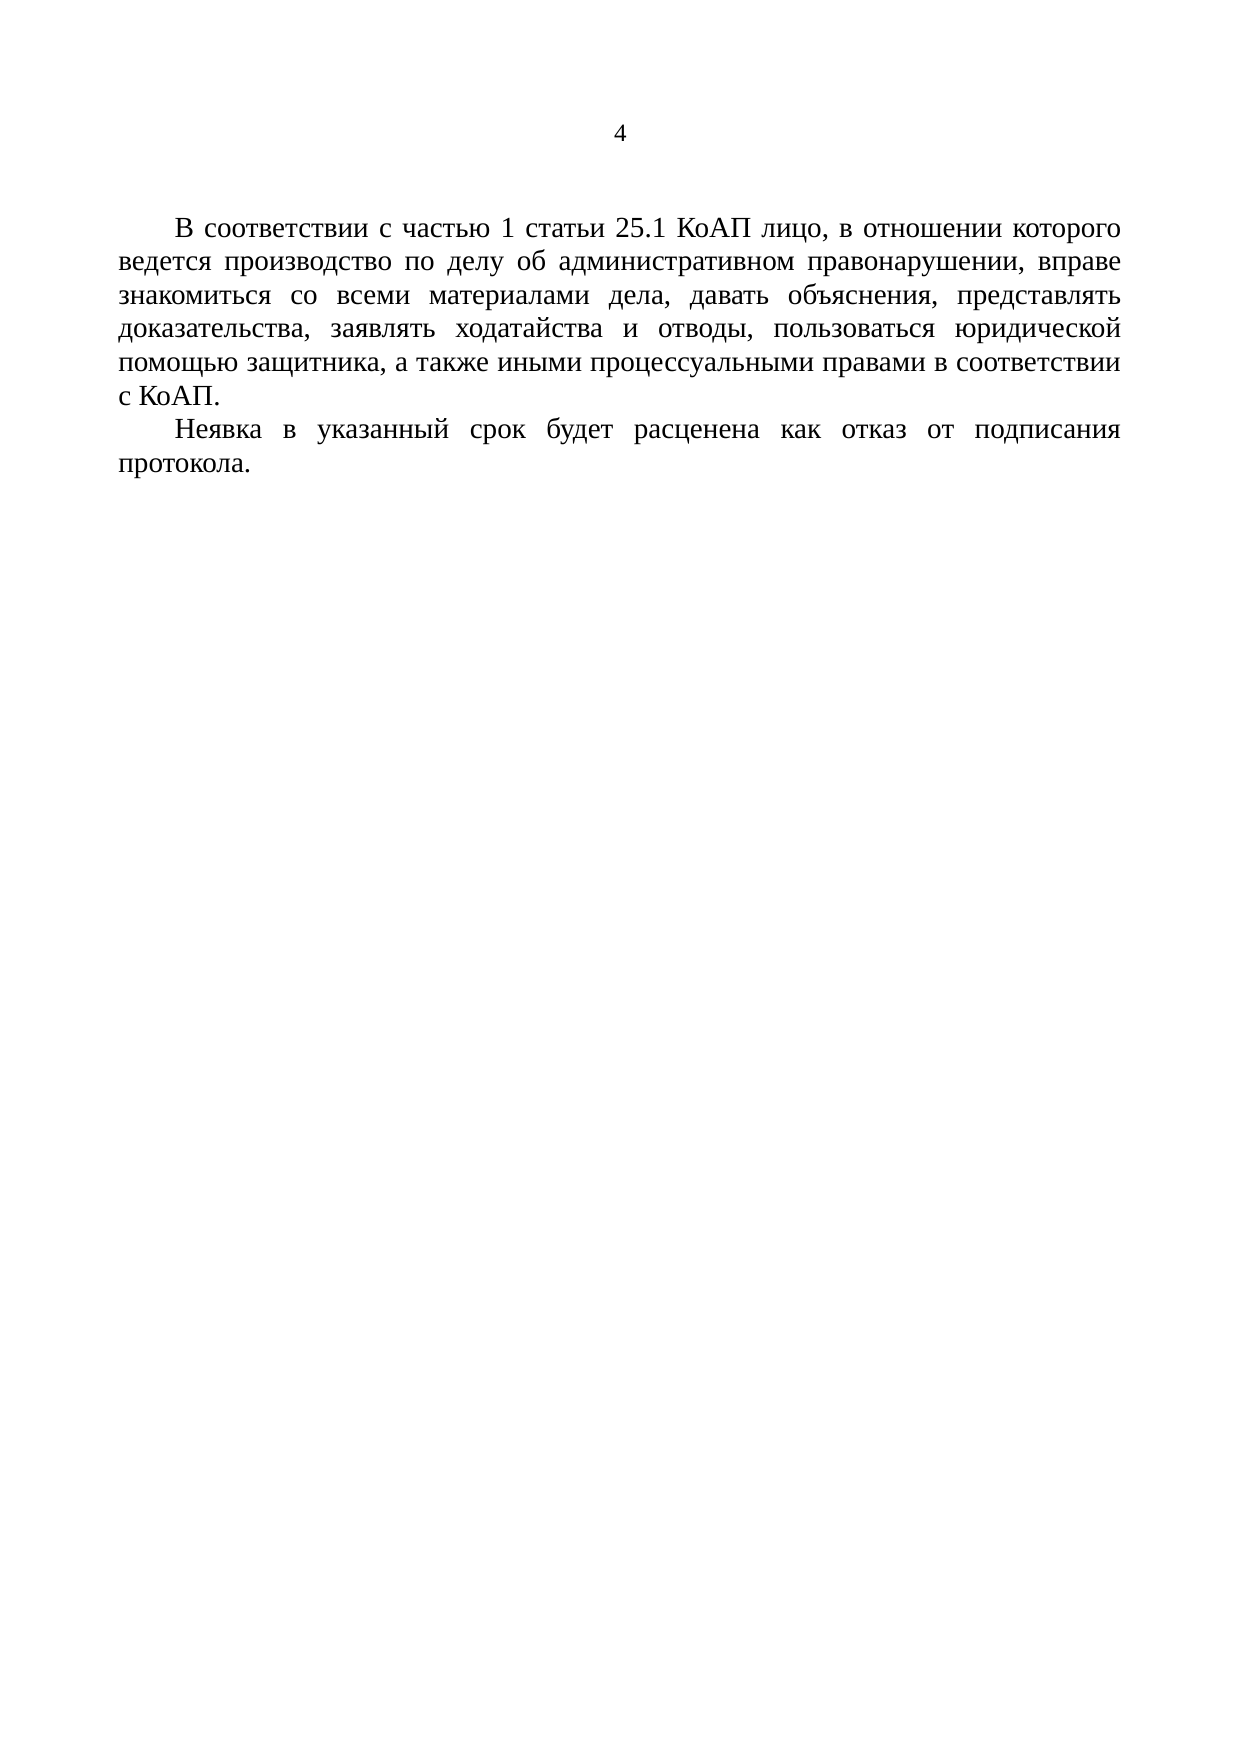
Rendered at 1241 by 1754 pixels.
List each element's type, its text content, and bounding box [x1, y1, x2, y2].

text Неявка в указанный срок будет расценена как отказ от подписания протокола. [118, 411, 1122, 478]
text В соответствии с частью 1 статьи 25.1 КоАП лицо, в отношении которого ведется производство по делу об административном правонарушении, вправе знакомиться со всеми материалами дела, давать объяснения, представлять доказательства, заявлять ходатайства и отводы, пользоваться юридической помощью защитника, а также иными процессуальными правами в соответствии с КоАП. [118, 210, 1122, 411]
